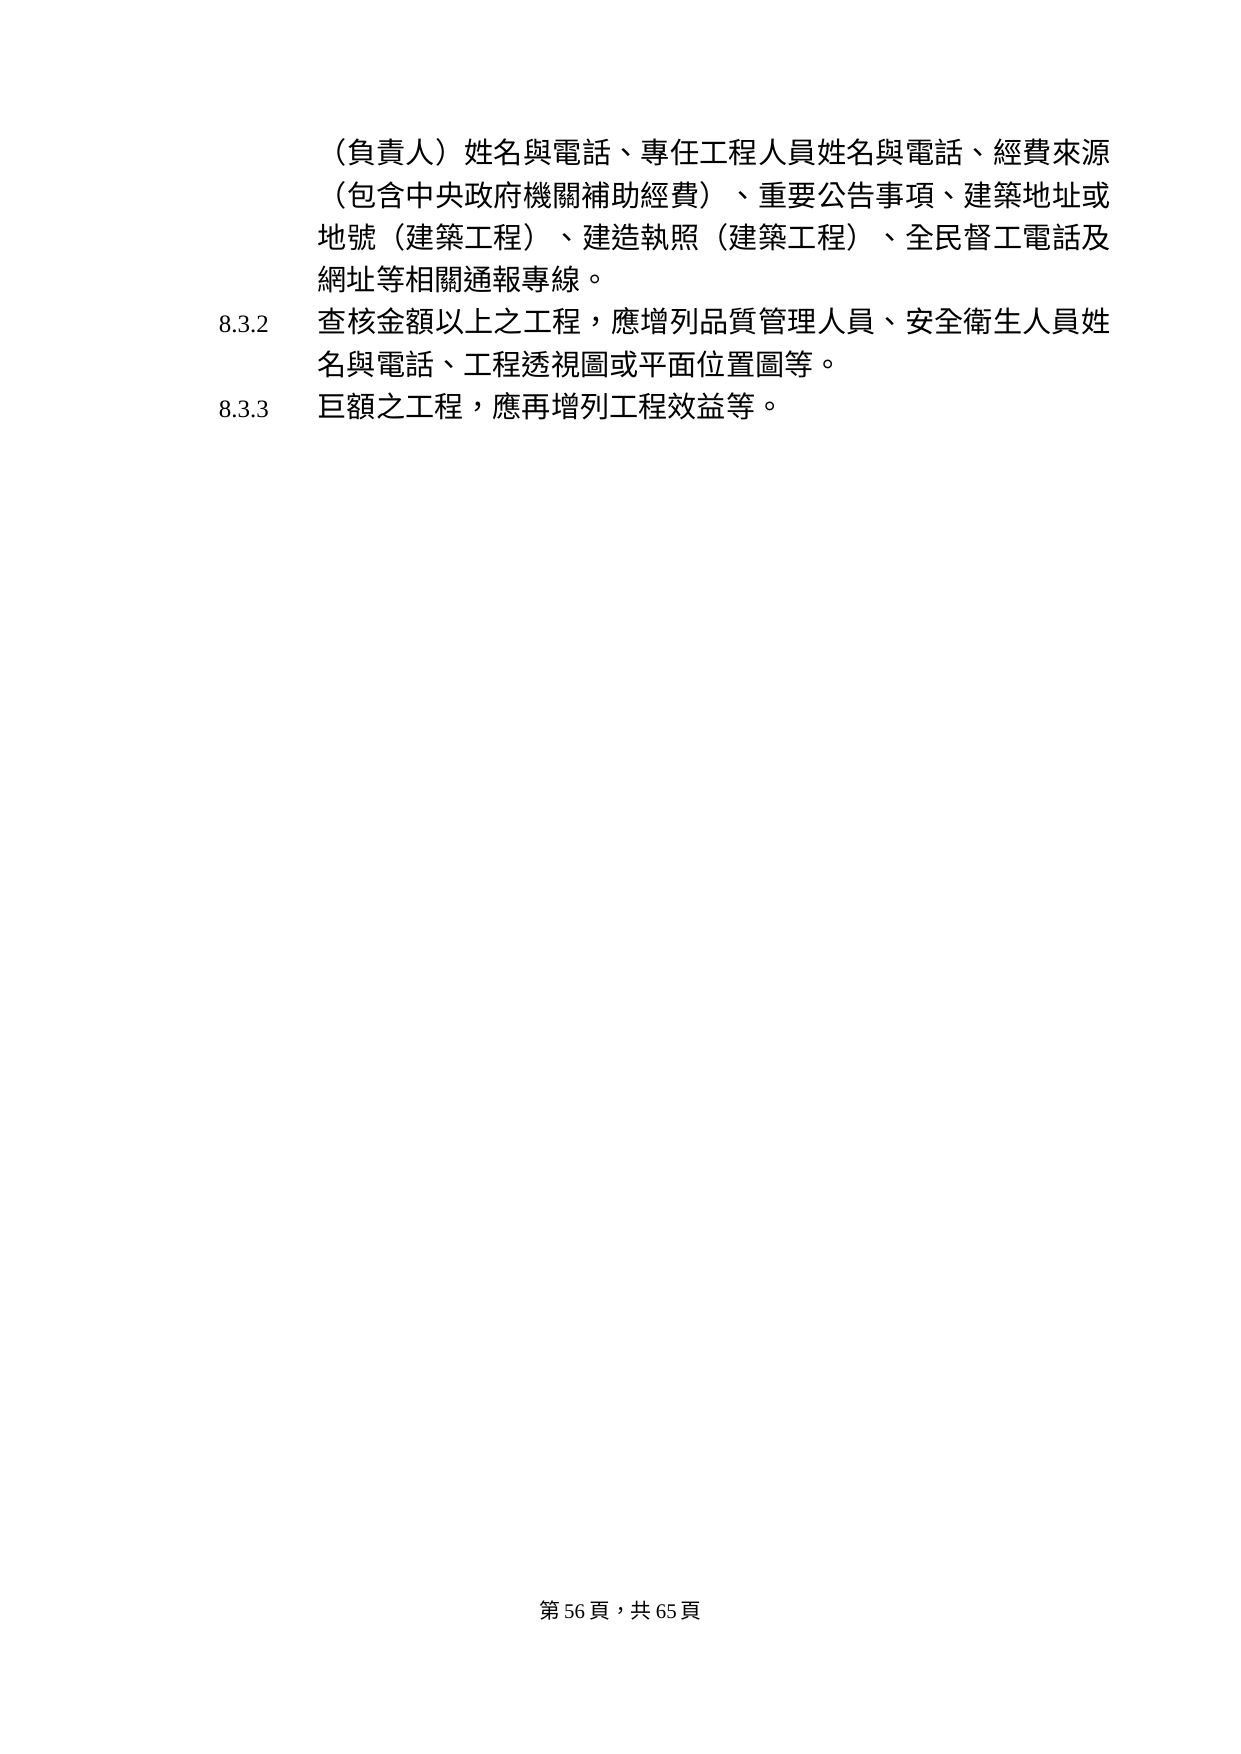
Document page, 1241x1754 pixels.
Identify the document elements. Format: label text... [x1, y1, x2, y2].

list 查核金額以上之工程，應增列品質管理人員、安全衛生人員姓名與電話、工程透視圖或平面位置圖等。 [218, 299, 1110, 384]
list 巨額之工程，應再增列工程效益等。 [218, 384, 1110, 426]
list （負責人）姓名與電話、專任工程人員姓名與電話、經費來源（包含中央政府機關補助經費）、重要公告事項、建築地址或地號（建築工程）、建造執照（建築工程）、全民督工電話及網址等相關通報專線。 [218, 130, 1110, 299]
